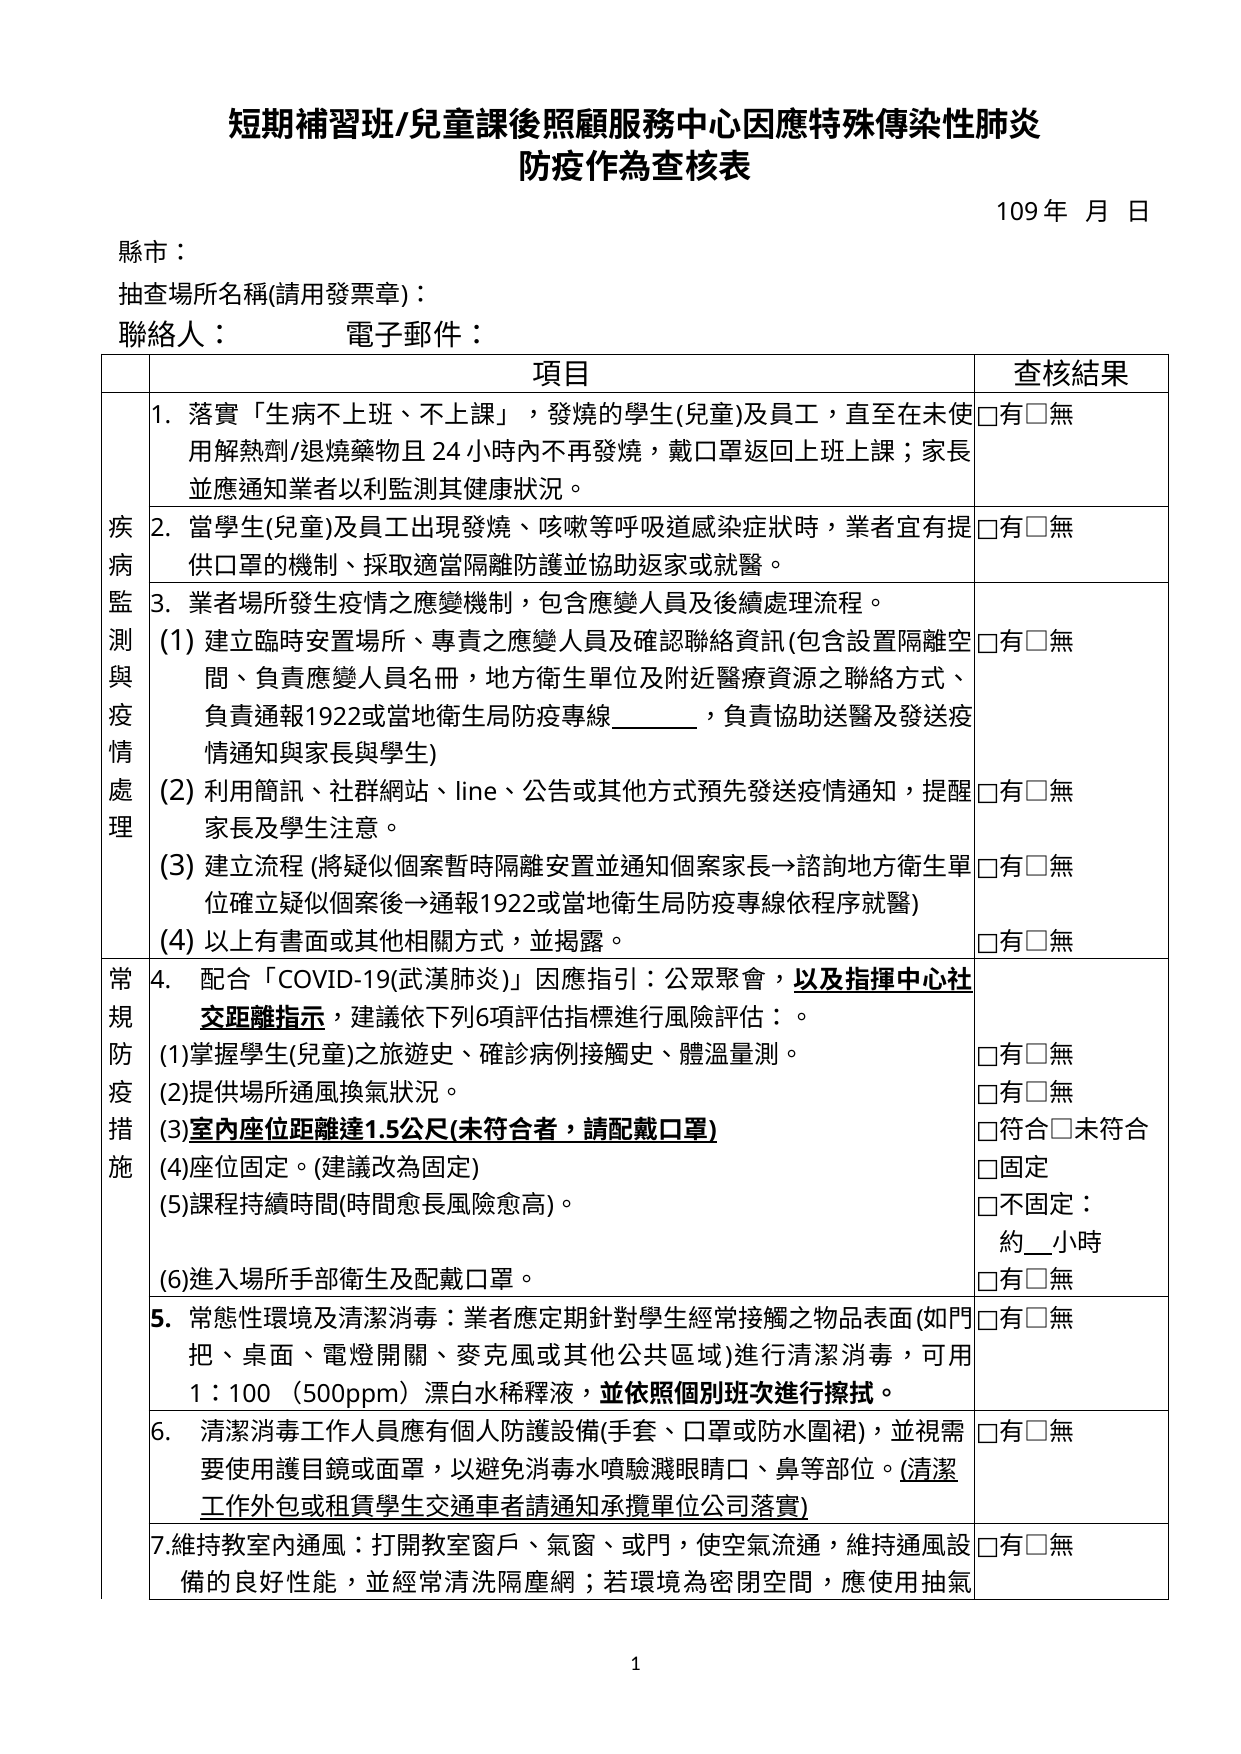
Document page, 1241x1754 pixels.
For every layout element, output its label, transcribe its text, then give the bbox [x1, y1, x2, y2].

table_cell 當學生(兒童)及員工出現發燒、咳嗽等呼吸道感染症狀時，業者宜有提供口罩的機制、採取適當隔離防護並協助返家或就醫。 [150, 507, 974, 582]
table_cell 7.維持教室內通風：打開教室窗戶、氣窗、或門，使空氣流通，維持通風設備的良好性能，並經常清洗隔塵網；若環境為密閉空間，應使用抽氣 [150, 1524, 974, 1599]
table_cell 疾病監測與疫情處理 [102, 393, 149, 958]
text 短期補習班/兒童課後照顧服務中心因應特殊傳染性肺炎 [118, 103, 1152, 145]
text 聯絡人： 電子郵件： [118, 312, 1152, 353]
table_cell □有□無 [975, 393, 1168, 506]
table_cell 常態性環境及清潔消毒：業者應定期針對學生經常接觸之物品表面(如門把、桌面、電燈開關、麥克風或其他公共區域)進行清潔消毒，可用 1：100 （500ppm）漂白水稀釋液，並依照個別班次進行擦拭。 [150, 1297, 974, 1410]
table_header [102, 355, 149, 392]
table_cell □有□無 [975, 1297, 1168, 1410]
table_cell 配合「COVID-19(武漢肺炎)」因應指引：公眾聚會，以及指揮中心社交距離指示，建議依下列6項評估指標進行風險評估：。 (1)掌握學生(兒童)之旅遊史、確診病例接觸史、體溫量測。 (2)提供場所通風換氣狀況。 (3)室內座位距離達1.5公尺(未符合者，請配戴口罩) (4)座位固定。(建議改為固定) (5)課程持續時間(時間愈長風險愈高)。 (6)進入場所手部衛生及配戴口罩。 [150, 959, 974, 1296]
table_cell 落實「生病不上班、不上課」，發燒的學生(兒童)及員工，直至在未使用解熱劑/退燒藥物且24小時內不再發燒，戴口罩返回上班上課；家長並應通知業者以利監測其健康狀況。 [150, 393, 974, 506]
table_cell 清潔消毒工作人員應有個人防護設備(手套、口罩或防水圍裙)，並視需要使用護目鏡或面罩，以避免消毒水噴驗濺眼睛口、鼻等部位。(清潔工作外包或租賃學生交通車者請通知承攬單位公司落實) [150, 1411, 974, 1523]
table_cell □有□無 [975, 507, 1168, 582]
table_cell □有□無 □有□無 □符合□未符合 □固定 □不固定： 約 小時 □有□無 [975, 959, 1168, 1296]
text 109年 月 日 [118, 187, 1152, 228]
table_header 項目 [150, 355, 974, 392]
text 防疫作為查核表 [118, 145, 1152, 187]
table_header 查核結果 [975, 355, 1168, 392]
table_cell □有□無 [975, 1411, 1168, 1523]
table_cell 常規防疫措施 [102, 959, 149, 1599]
text 縣市： [118, 228, 1152, 270]
table_cell 業者場所發生疫情之應變機制，包含應變人員及後續處理流程。 建立臨時安置場所、專責之應變人員及確認聯絡資訊(包含設置隔離空間、負責應變人員名冊，地方衛生單位及附近醫療資源之聯絡方式、負責通報1922或當地衛生局防疫專線 ，負責協助送醫及發送疫情通知與家長與學生) 利用簡訊、社群網站、line、公告或其他方式預先發送疫情通知，提醒家長及學生注意。 建立流程 (將疑似個案暫時隔離安置並通知個案家長→諮詢地方衛生單位確立疑似個案後→通報1922或當地衛生局防疫專線依程序就醫) 以上有書面或其他相關方式，並揭露。 [150, 583, 974, 958]
table_cell □有□無 □有□無 □有□無 □有□無 [975, 583, 1168, 958]
table_cell □有□無 [975, 1524, 1168, 1599]
text 抽查場所名稱(請用發票章)： [118, 270, 1152, 312]
